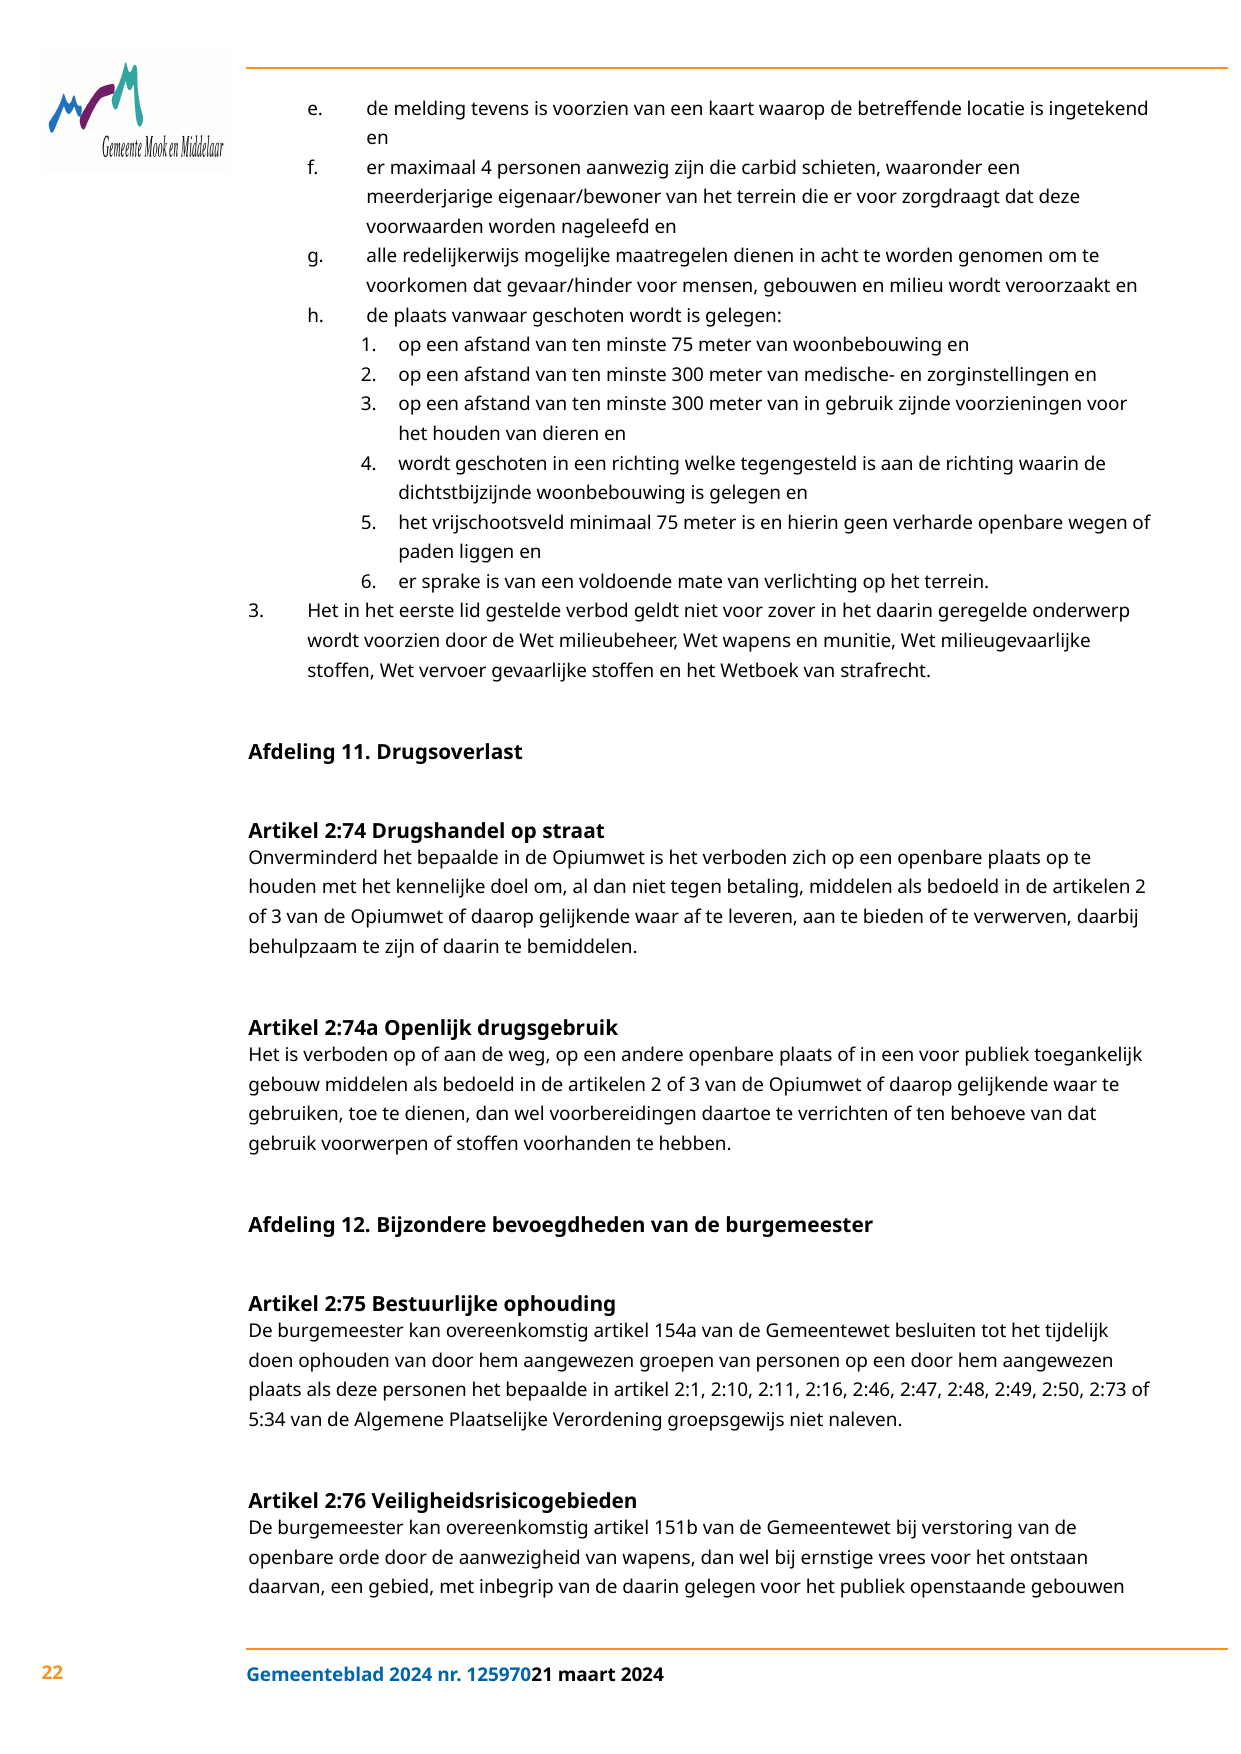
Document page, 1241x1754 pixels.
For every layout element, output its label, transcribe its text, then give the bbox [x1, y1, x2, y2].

list wordt geschoten in een richting welke tegengesteld is aan de richting waarin de dichtstbijzijnde woonbebouwing is gelegen en [361, 450, 1152, 505]
text Artikel 2:76 Veiligheidsrisicogebieden [248, 1486, 1152, 1514]
list er sprake is van een voldoende mate van verlichting op het terrein. [361, 568, 1152, 594]
text Het is verboden op of aan de weg, op een andere openbare plaats of in een voor publiek toegankelijk gebouw middelen als bedoeld in de artikelen 2 of 3 van de Opiumwet of daarop gelijkende waar te gebruiken, toe te dienen, dan wel voorbereidingen daartoe te verrichten of ten behoeve van dat gebruik voorwerpen of stoffen voorhanden te hebben. [248, 1041, 1152, 1156]
text Afdeling 12. Bijzondere bevoegdheden van de burgemeester [248, 1210, 1152, 1238]
text De burgemeester kan overeenkomstig artikel 151b van de Gemeentewet bij verstoring van de openbare orde door de aanwezigheid van wapens, dan wel bij ernstige vrees voor het ontstaan daarvan, een gebied, met inbegrip van de daarin gelegen voor het publiek openstaande gebouwen [248, 1514, 1152, 1599]
text Afdeling 11. Drugsoverlast [248, 737, 1152, 765]
list de plaats vanwaar geschoten wordt is gelegen: [307, 302, 1152, 328]
list er maximaal 4 personen aanwezig zijn die carbid schieten, waaronder een meerderjarige eigenaar/bewoner van het terrein die er voor zorgdraagt dat deze voorwaarden worden nageleefd en [307, 154, 1152, 239]
text De burgemeester kan overeenkomstig artikel 154a van de Gemeentewet besluiten tot het tijdelijk doen ophouden van door hem aangewezen groepen van personen op een door hem aangewezen plaats als deze personen het bepaalde in artikel 2:1, 2:10, 2:11, 2:16, 2:46, 2:47, 2:48, 2:49, 2:50, 2:73 of 5:34 van de Algemene Plaatselijke Verordening groepsgewijs niet naleven. [248, 1317, 1152, 1432]
list alle redelijkerwijs mogelijke maatregelen dienen in acht te worden genomen om te voorkomen dat gevaar/hinder voor mensen, gebouwen en milieu wordt veroorzaakt en [307, 243, 1152, 298]
text Artikel 2:75 Bestuurlijke ophouding [248, 1289, 1152, 1317]
list op een afstand van ten minste 75 meter van woonbebouwing en [361, 331, 1152, 357]
list de melding tevens is voorzien van een kaart waarop de betreffende locatie is ingetekend en [307, 95, 1152, 150]
picture [41, 47, 231, 172]
text Onverminderd het bepaalde in de Opiumwet is het verboden zich op een openbare plaats op te houden met het kennelijke doel om, al dan niet tegen betaling, middelen als bedoeld in de artikelen 2 of 3 van de Opiumwet of daarop gelijkende waar af te leveren, aan te bieden of te verwerven, daarbij behulpzaam te zijn of daarin te bemiddelen. [248, 844, 1152, 959]
list op een afstand van ten minste 300 meter van medische- en zorginstellingen en [361, 361, 1152, 387]
text Artikel 2:74 Drugshandel op straat [248, 816, 1152, 844]
text Artikel 2:74a Openlijk drugsgebruik [248, 1013, 1152, 1041]
list het vrijschootsveld minimaal 75 meter is en hierin geen verharde openbare wegen of paden liggen en [361, 509, 1152, 564]
list op een afstand van ten minste 300 meter van in gebruik zijnde voorzieningen voor het houden van dieren en [361, 391, 1152, 446]
list Het in het eerste lid gestelde verbod geldt niet voor zover in het daarin geregelde onderwerp wordt voorzien door de Wet milieubeheer, Wet wapens en munitie, Wet milieugevaarlijke stoffen, Wet vervoer gevaarlijke stoffen en het Wetboek van strafrecht. [248, 598, 1152, 683]
